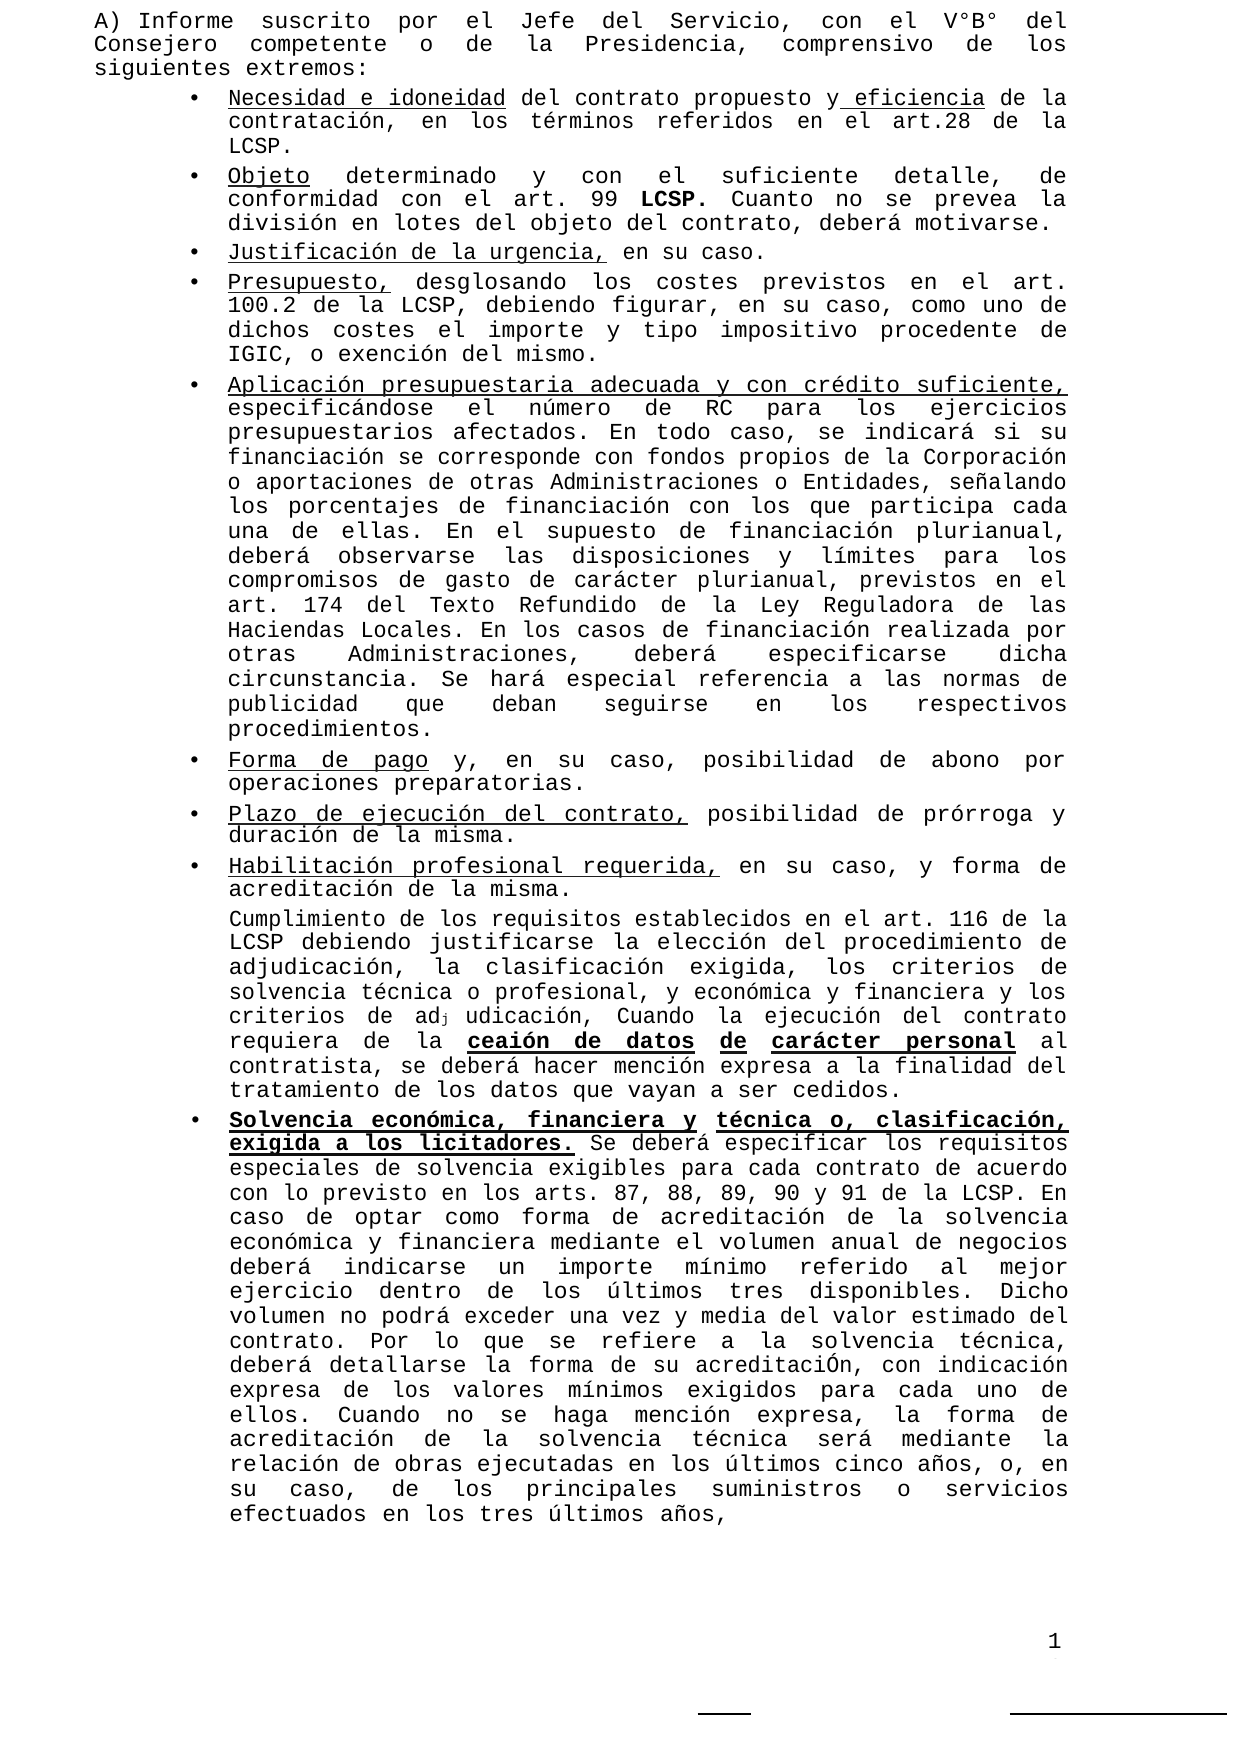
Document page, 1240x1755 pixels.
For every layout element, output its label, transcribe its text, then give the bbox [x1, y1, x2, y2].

list Informe suscrito por el Jefe del Servicio, con el V°B° del Consejero competente o de la Presidencia, comprensivo de los siguientes extremos: [94, 8, 1067, 82]
list Plazo de ejecución del contrato, posibilidad de prórroga y duración de la misma. [187, 802, 1066, 850]
list Forma de pago y, en su caso, posibilidad de abono por operaciones preparatorias. [187, 748, 1067, 798]
list Justificación de la urgencia, en su caso. [187, 241, 1171, 267]
list Necesidad e idoneidad del contrato propuesto y eficiencia de la contratación, en los términos referidos en el art.28 de la LCSP. [187, 86, 1067, 160]
list Solvencia económica, financiera y técnica o, clasificación, exigida a los licitadores. Se deberá especificar los requisitos especiales de solvencia exigibles para cada contrato de acuerdo con lo previsto en los arts. 87, 88, 89, 90 y 91 de la LCSP. En caso de optar como forma de acreditación de la solvencia económica y financiera mediante el volumen anual de negocios deberá indicarse un importe mínimo referido al mejor ejercicio dentro de los últimos tres disponibles. Dicho volumen no podrá exceder una vez y media del valor estimado del contrato. Por lo que se refiere a la solvencia técnica, deberá detallarse la forma de su acreditaciÓn, con indicación expresa de los valores mínimos exigidos para cada uno de ellos. Cuando no se haga mención expresa, la forma de acreditación de la solvencia técnica será mediante la relación de obras ejecutadas en los últimos cinco años, o, en su caso, de los principales suministros o servicios efectuados en los tres últimos años, [188, 1108, 1069, 1528]
list Aplicación presupuestaria adecuada y con crédito suficiente, especificándose el número de RC para los ejercicios presupuestarios afectados. En todo caso, se indicará si su financiación se corresponde con fondos propios de la Corporación o aportaciones de otras Administraciones o Entidades, señalando los porcentajes de financiación con los que participa cada una de ellas. En el supuesto de financiación plurianual, deberá observarse las disposiciones y límites para los compromisos de gasto de carácter plurianual, previstos en el art. 174 del Texto Refundido de la Ley Reguladora de las Haciendas Locales. En los casos de financiación realizada por otras Administraciones, deberá especificarse dicha circunstancia. Se hará especial referencia a las normas de publicidad que deban seguirse en los respectivos procedimientos. [187, 373, 1067, 743]
list Presupuesto, desglosando los costes previstos en el art. 100.2 de la LCSP, debiendo figurar, en su caso, como uno de dichos costes el importe y tipo impositivo procedente de IGIC, o exención del mismo. [187, 270, 1068, 369]
text Cumplimiento de los requisitos establecidos en el art. 116 de la LCSP debiendo justificarse la elección del procedimiento de adjudicación, la clasificación exigida, los criterios de solvencia técnica o profesional, y económica y financiera y los criterios de adj udicación, Cuando la ejecución del contrato requiera de la ceaión de datos de carácter personal al contratista, se deberá hacer mención expresa a la finalidad del tratamiento de los datos que vayan a ser cedidos. [228, 907, 1068, 1105]
list Habilitación profesional requerida, en su caso, y forma de acreditación de la misma. [188, 854, 1067, 903]
list Objeto determinado y con el suficiente detalle, de conformidad con el art. 99 LCSP. Cuanto no se prevea la división en lotes del objeto del contrato, deberá motivarse. [187, 164, 1067, 238]
